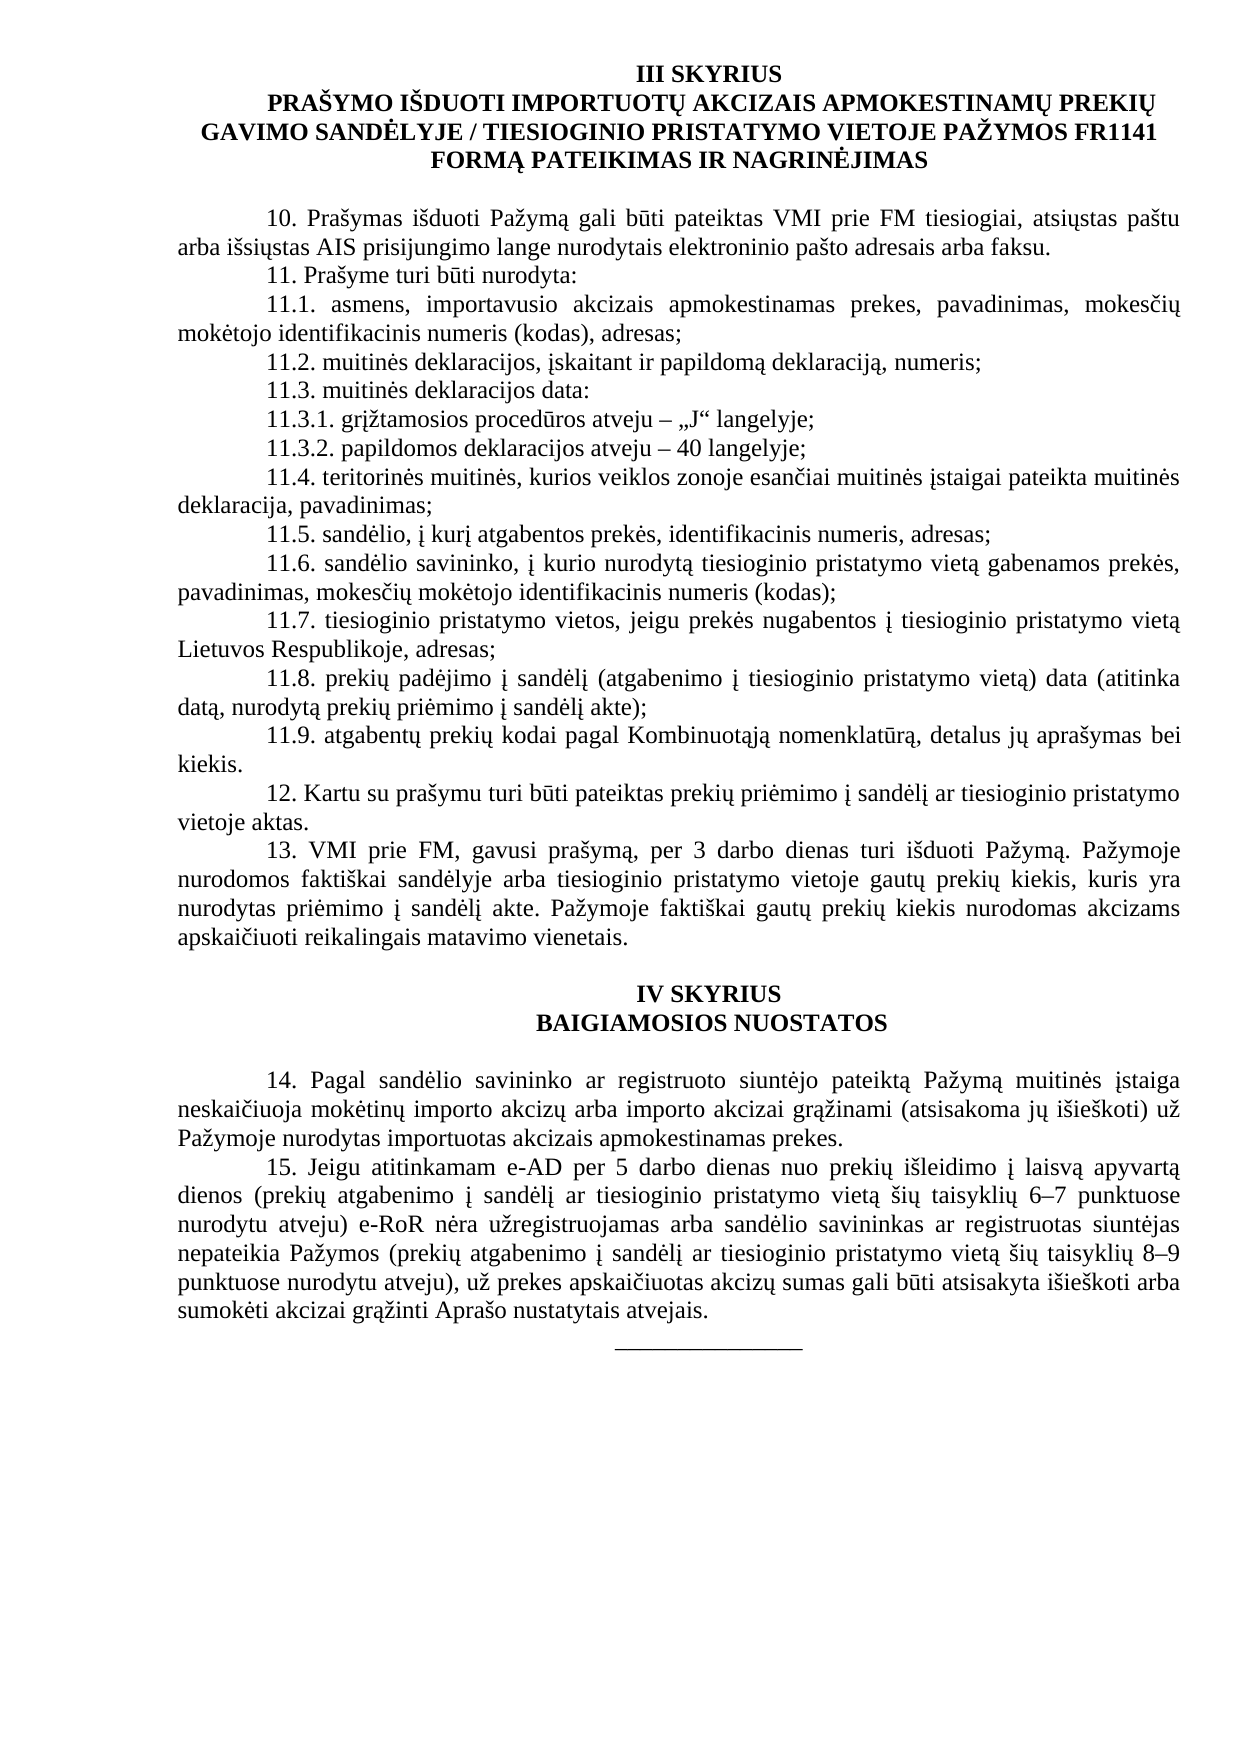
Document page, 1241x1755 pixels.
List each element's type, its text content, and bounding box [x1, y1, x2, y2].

text 11.6. sandėlio savininko, į kurio nurodytą tiesioginio pristatymo vietą gabenamos prekės, pavadinimas, mokesčių mokėtojo identifikacinis numeris (kodas); [177, 548, 1181, 605]
text IV SKYRIUS [177, 979, 1181, 1008]
text 11.1. asmens, importavusio akcizais apmokestinamas prekes, pavadinimas, mokesčių mokėtojo identifikacinis numeris (kodas), adresas; [177, 289, 1181, 347]
text 15. Jeigu atitinkamam e-AD per 5 darbo dienas nuo prekių išleidimo į laisvą apyvartą dienos (prekių atgabenimo į sandėlį ar tiesioginio pristatymo vietą šių taisyklių 6–7 punktuose nurodytu atveju) e-RoR nėra užregistruojamas arba sandėlio savininkas ar registruotas siuntėjas nepateikia Pažymos (prekių atgabenimo į sandėlį ar tiesioginio pristatymo vietą šių taisyklių 8–9 punktuose nurodytu atveju), už prekes apskaičiuotas akcizų sumas gali būti atsisakyta išieškoti arba sumokėti akcizai grąžinti Aprašo nustatytais atvejais. [177, 1152, 1181, 1324]
text 11.7. tiesioginio pristatymo vietos, jeigu prekės nugabentos į tiesioginio pristatymo vietą Lietuvos Respublikoje, adresas; [177, 605, 1181, 663]
text _______________ [177, 1324, 1181, 1353]
text PRAŠYMO IŠDUOTI IMPORTUOTŲ AKCIZAIS APMOKESTINAMŲ PREKIŲ GAVIMO SANDĖLYJE / TIESIOGINIO PRISTATYMO VIETOJE PAŽYMOS FR1141 FORMĄ PATEIKIMAS IR NAGRINĖJIMAS [177, 88, 1181, 174]
text 12. Kartu su prašymu turi būti pateiktas prekių priėmimo į sandėlį ar tiesioginio pristatymo vietoje aktas. [177, 778, 1181, 835]
text 14. Pagal sandėlio savininko ar registruoto siuntėjo pateiktą Pažymą muitinės įstaiga neskaičiuoja mokėtinų importo akcizų arba importo akcizai grąžinami (atsisakoma jų išieškoti) už Pažymoje nurodytas importuotas akcizais apmokestinamas prekes. [177, 1065, 1181, 1152]
text 11. Prašyme turi būti nurodyta: [177, 260, 1181, 289]
text 11.3.2. papildomos deklaracijos atveju – 40 langelyje; [177, 433, 1181, 462]
text 11.3.1. grįžtamosios procedūros atveju – „J“ langelyje; [177, 404, 1181, 433]
text BAIGIAMOSIOS NUOSTATOS [177, 1008, 1181, 1037]
text 11.5. sandėlio, į kurį atgabentos prekės, identifikacinis numeris, adresas; [177, 519, 1181, 548]
text 10. Prašymas išduoti Pažymą gali būti pateiktas VMI prie FM tiesiogiai, atsiųstas paštu arba išsiųstas AIS prisijungimo lange nurodytais elektroninio pašto adresais arba faksu. [177, 203, 1181, 260]
text 11.4. teritorinės muitinės, kurios veiklos zonoje esančiai muitinės įstaigai pateikta muitinės deklaracija, pavadinimas; [177, 462, 1181, 519]
text 11.9. atgabentų prekių kodai pagal Kombinuotąją nomenklatūrą, detalus jų aprašymas bei kiekis. [177, 720, 1181, 778]
text 13. VMI prie FM, gavusi prašymą, per 3 darbo dienas turi išduoti Pažymą. Pažymoje nurodomos faktiškai sandėlyje arba tiesioginio pristatymo vietoje gautų prekių kiekis, kuris yra nurodytas priėmimo į sandėlį akte. Pažymoje faktiškai gautų prekių kiekis nurodomas akcizams apskaičiuoti reikalingais matavimo vienetais. [177, 835, 1181, 950]
text 11.8. prekių padėjimo į sandėlį (atgabenimo į tiesioginio pristatymo vietą) data (atitinka datą, nurodytą prekių priėmimo į sandėlį akte); [177, 663, 1181, 720]
text 11.3. muitinės deklaracijos data: [177, 375, 1181, 404]
text III SKYRIUS [177, 59, 1181, 88]
text 11.2. muitinės deklaracijos, įskaitant ir papildomą deklaraciją, numeris; [177, 347, 1181, 375]
